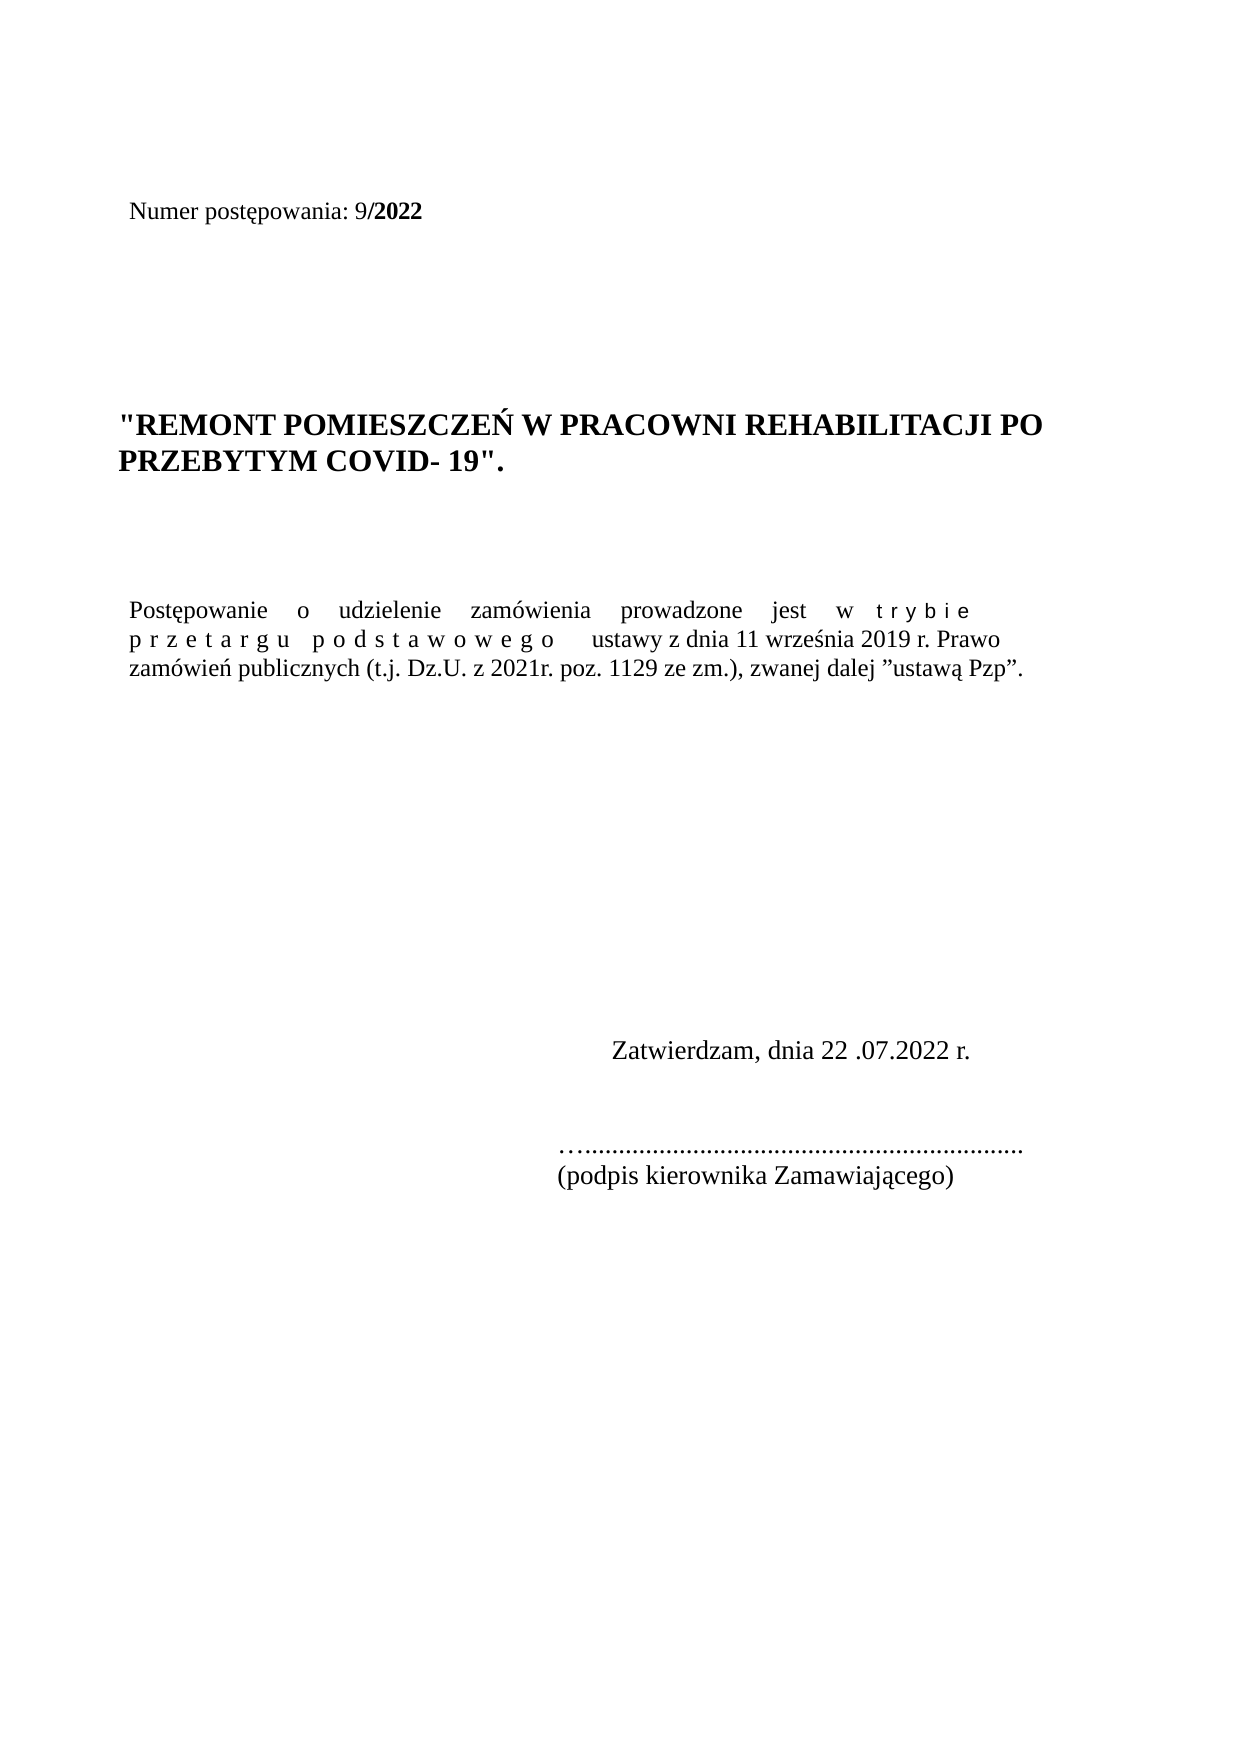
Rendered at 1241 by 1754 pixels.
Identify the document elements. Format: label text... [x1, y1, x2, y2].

text (podpis kierownika Zamawiającego) [118, 1159, 1122, 1190]
text …................................................................. [118, 1128, 1122, 1159]
text Postępowanie o udzielenie zamówienia prowadzone jest w trybie przetargu podstawowego ustawy z dnia 11 września 2019 r. Prawo zamówień publicznych (t.j. Dz.U. z 2021r. poz. 1129 ze zm.), zwanej dalej ”ustawą Pzp”. [129, 596, 1093, 682]
text Numer postępowania: 9/2022 [129, 196, 1122, 224]
text Zatwierdzam, dnia 22 .07.2022 r. [118, 1034, 1122, 1066]
text "REMONT POMIESZCZEŃ W PRACOWNI REHABILITACJI PO PRZEBYTYM COVID- 19". [118, 407, 1122, 478]
